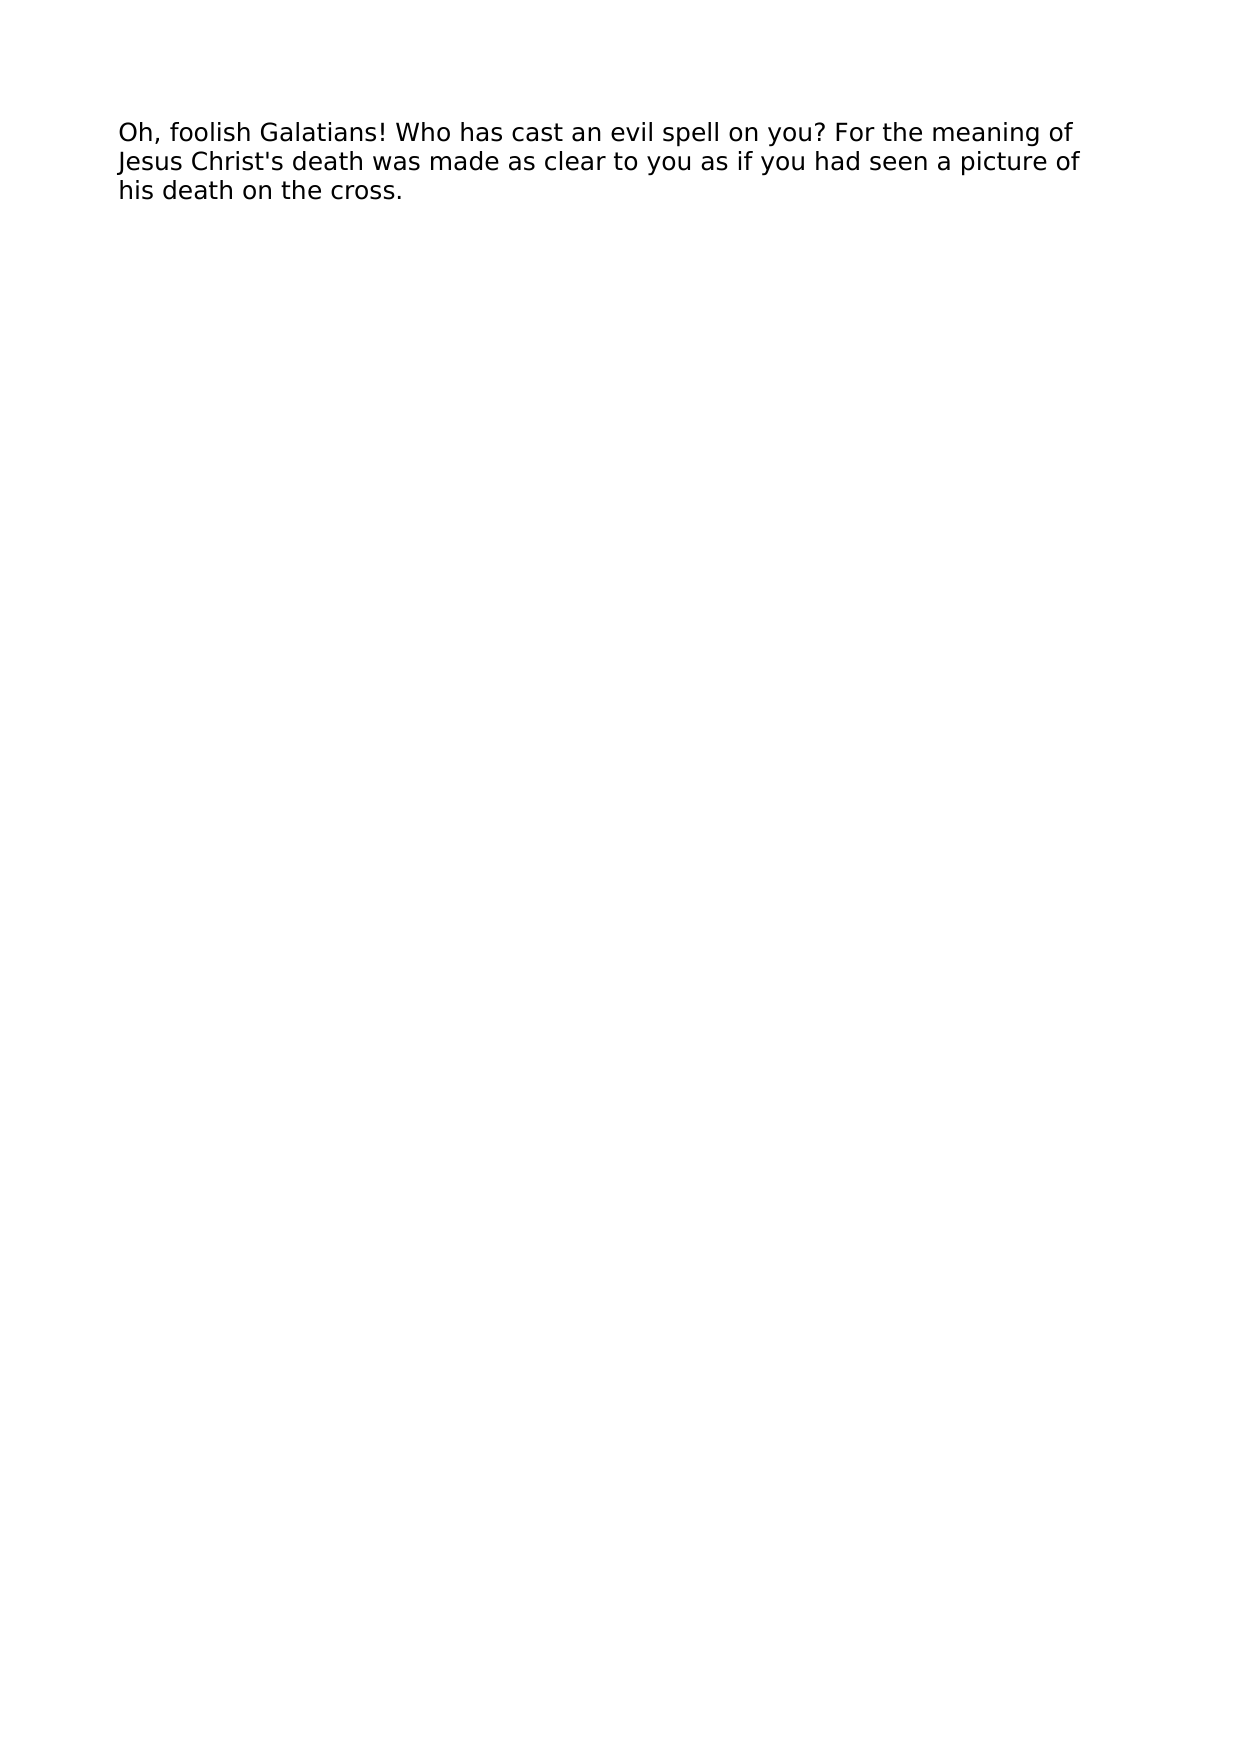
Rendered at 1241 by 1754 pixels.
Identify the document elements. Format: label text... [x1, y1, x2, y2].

text Oh, foolish Galatians! Who has cast an evil spell on you? For the meaning of Jesus Christ's death was made as clear to you as if you had seen a picture of his death on the cross. [118, 118, 1122, 206]
